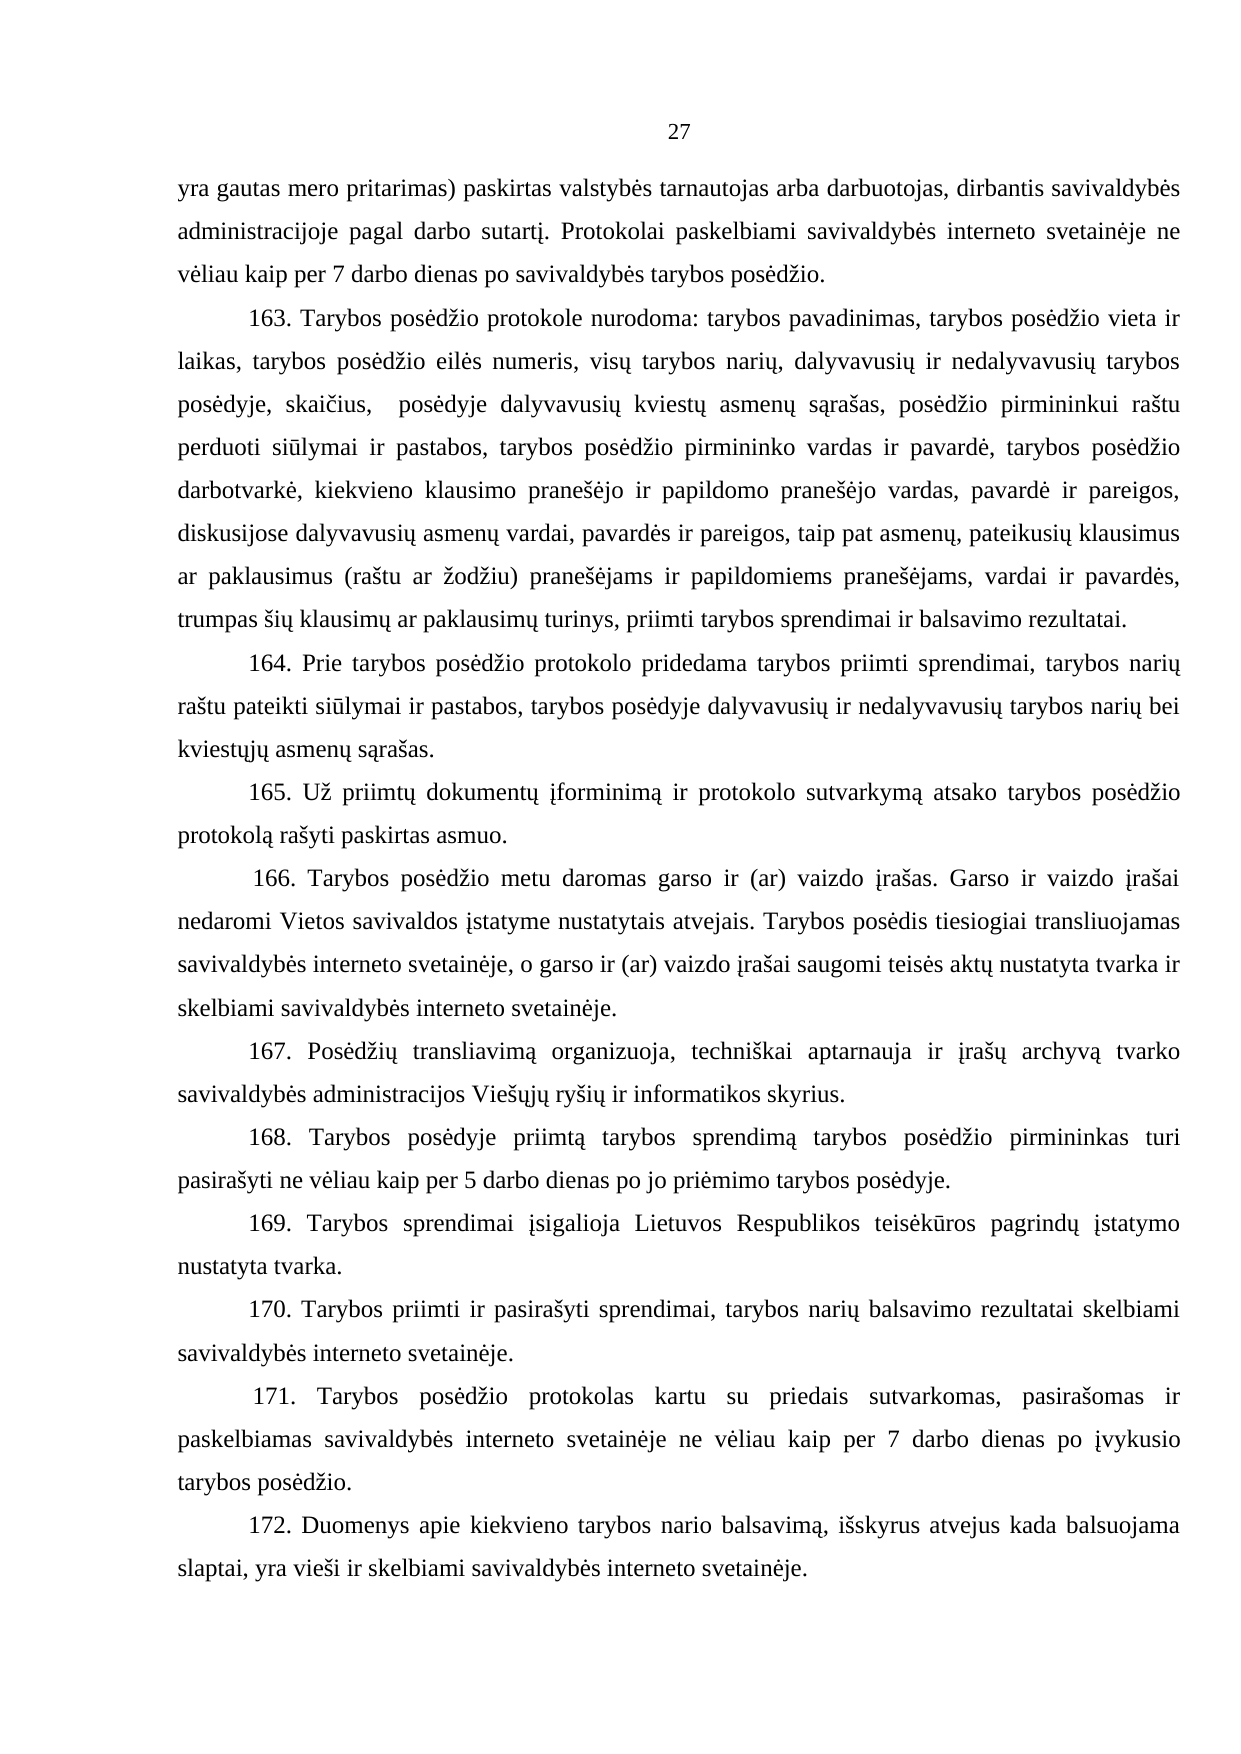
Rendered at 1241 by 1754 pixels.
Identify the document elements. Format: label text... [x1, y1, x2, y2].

text 168. Tarybos posėdyje priimtą tarybos sprendimą tarybos posėdžio pirmininkas turi pasirašyti ne vėliau kaip per 5 darbo dienas po jo priėmimo tarybos posėdyje. [177, 1122, 1181, 1194]
text 169. Tarybos sprendimai įsigalioja Lietuvos Respublikos teisėkūros pagrindų įstatymo nustatyta tvarka. [177, 1208, 1181, 1280]
text 170. Tarybos priimti ir pasirašyti sprendimai, tarybos narių balsavimo rezultatai skelbiami savivaldybės interneto svetainėje. [177, 1294, 1181, 1366]
text 164. Prie tarybos posėdžio protokolo pridedama tarybos priimti sprendimai, tarybos narių raštu pateikti siūlymai ir pastabos, tarybos posėdyje dalyvavusių ir nedalyvavusių tarybos narių bei kviestųjų asmenų sąrašas. [177, 648, 1181, 763]
text 165. Už priimtų dokumentų įforminimą ir protokolo sutvarkymą atsako tarybos posėdžio protokolą rašyti paskirtas asmuo. [177, 777, 1181, 849]
text 166. Tarybos posėdžio metu daromas garso ir (ar) vaizdo įrašas. Garso ir vaizdo įrašai nedaromi Vietos savivaldos įstatyme nustatytais atvejais. Tarybos posėdis tiesiogiai transliuojamas savivaldybės interneto svetainėje, o garso ir (ar) vaizdo įrašai saugomi teisės aktų nustatyta tvarka ir skelbiami savivaldybės interneto svetainėje. [177, 863, 1181, 1021]
text 167. Posėdžių transliavimą organizuoja, techniškai aptarnauja ir įrašų archyvą tvarko savivaldybės administracijos Viešųjų ryšių ir informatikos skyrius. [177, 1036, 1181, 1108]
text 171. Tarybos posėdžio protokolas kartu su priedais sutvarkomas, pasirašomas ir paskelbiamas savivaldybės interneto svetainėje ne vėliau kaip per 7 darbo dienas po įvykusio tarybos posėdžio. [177, 1381, 1181, 1496]
text 163. Tarybos posėdžio protokole nurodoma: tarybos pavadinimas, tarybos posėdžio vieta ir laikas, tarybos posėdžio eilės numeris, visų tarybos narių, dalyvavusių ir nedalyvavusių tarybos posėdyje, skaičius, posėdyje dalyvavusių kviestų asmenų sąrašas, posėdžio pirmininkui raštu perduoti siūlymai ir pastabos, tarybos posėdžio pirmininko vardas ir pavardė, tarybos posėdžio darbotvarkė, kiekvieno klausimo pranešėjo ir papildomo pranešėjo vardas, pavardė ir pareigos, diskusijose dalyvavusių asmenų vardai, pavardės ir pareigos, taip pat asmenų, pateikusių klausimus ar paklausimus (raštu ar žodžiu) pranešėjams ir papildomiems pranešėjams, vardai ir pavardės, trumpas šių klausimų ar paklausimų turinys, priimti tarybos sprendimai ir balsavimo rezultatai. [177, 303, 1181, 633]
text yra gautas mero pritarimas) paskirtas valstybės tarnautojas arba darbuotojas, dirbantis savivaldybės administracijoje pagal darbo sutartį. Protokolai paskelbiami savivaldybės interneto svetainėje ne vėliau kaip per 7 darbo dienas po savivaldybės tarybos posėdžio. [177, 173, 1181, 288]
text 172. Duomenys apie kiekvieno tarybos nario balsavimą, išskyrus atvejus kada balsuojama slaptai, yra vieši ir skelbiami savivaldybės interneto svetainėje. [177, 1510, 1181, 1582]
